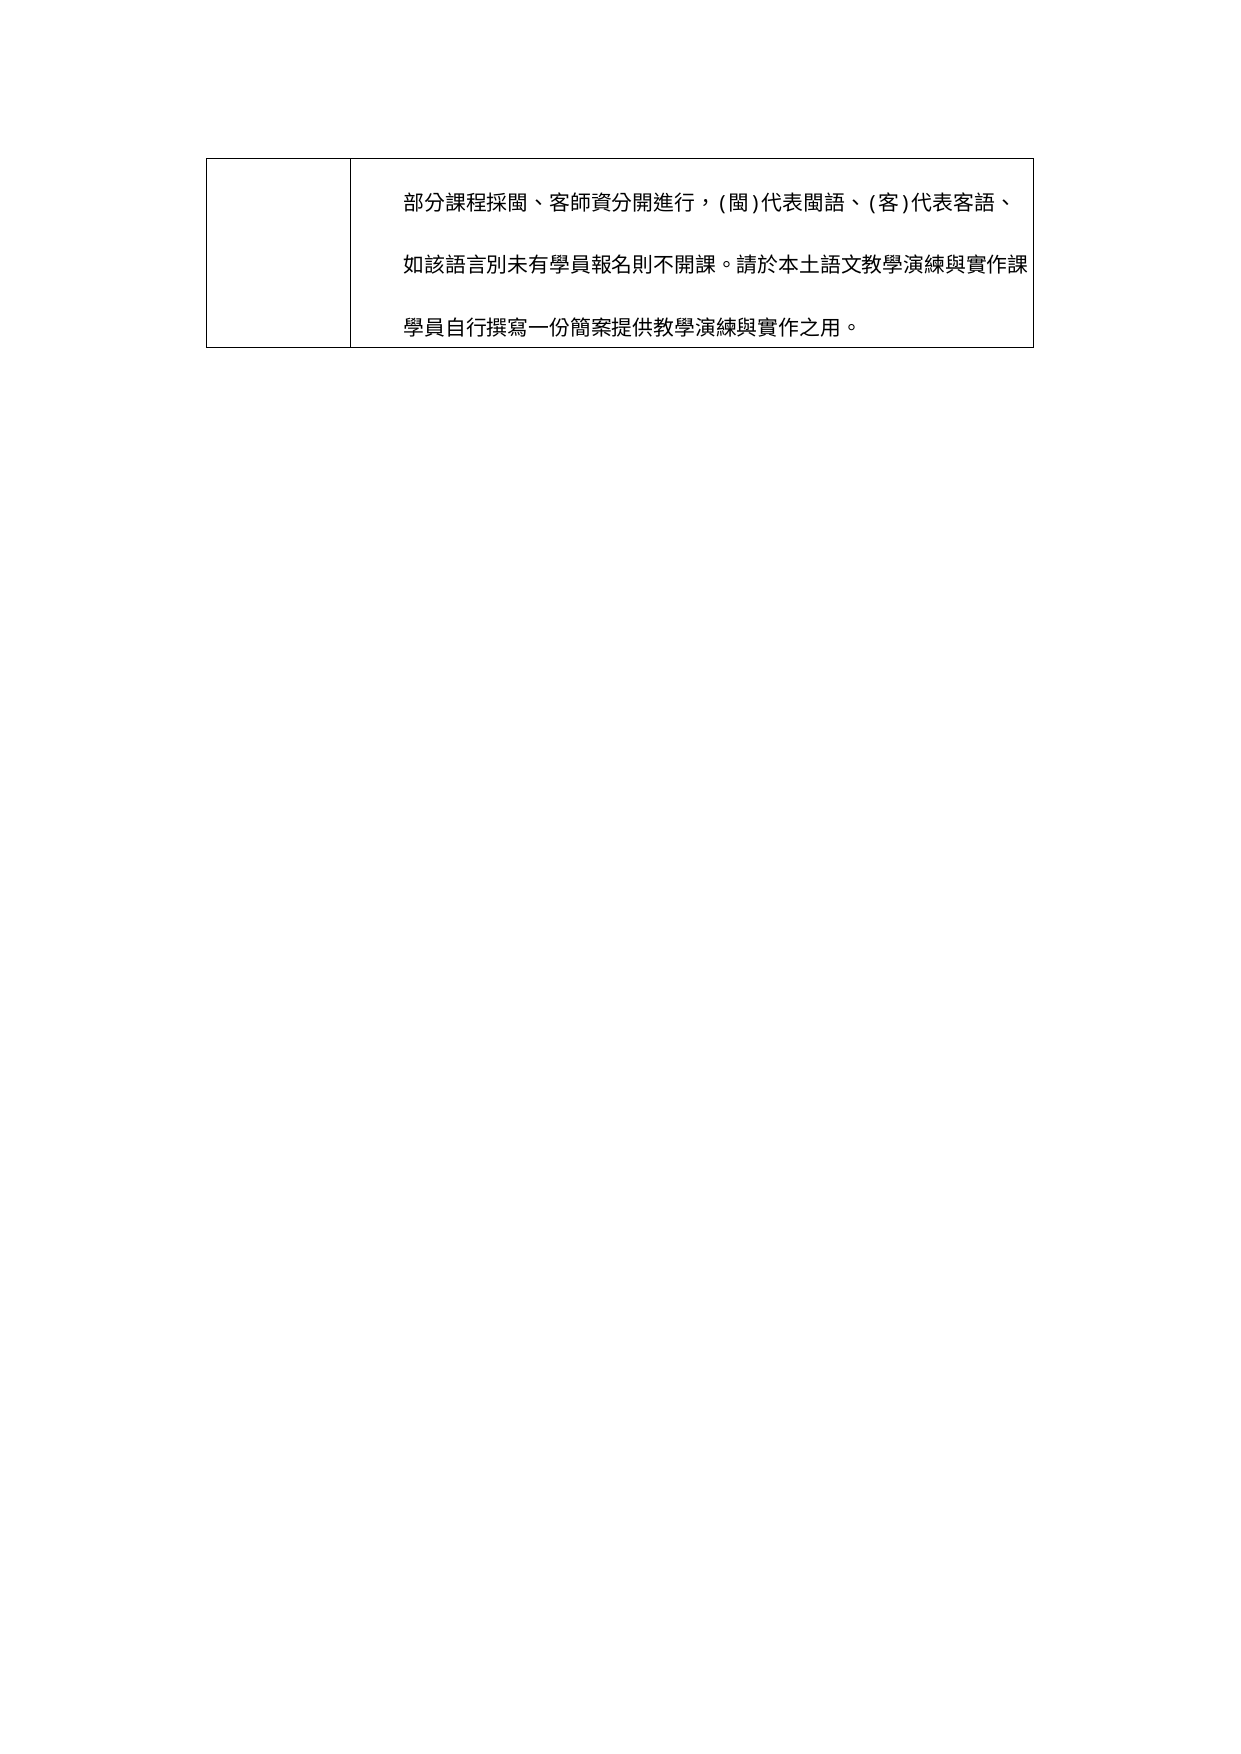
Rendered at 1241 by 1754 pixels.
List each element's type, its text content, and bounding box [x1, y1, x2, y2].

table_cell 學員午餐自理。 授課地點:北區民德國中 部分課程採閩、客師資分開進行，(閩)代表閩語、(客)代表客語、如該語言別未有學員報名則不開課。請於本土語文教學演練與實作課學員自行撰寫一份簡案提供教學演練與實作之用。 [351, 159, 1033, 347]
table_cell [207, 159, 350, 347]
